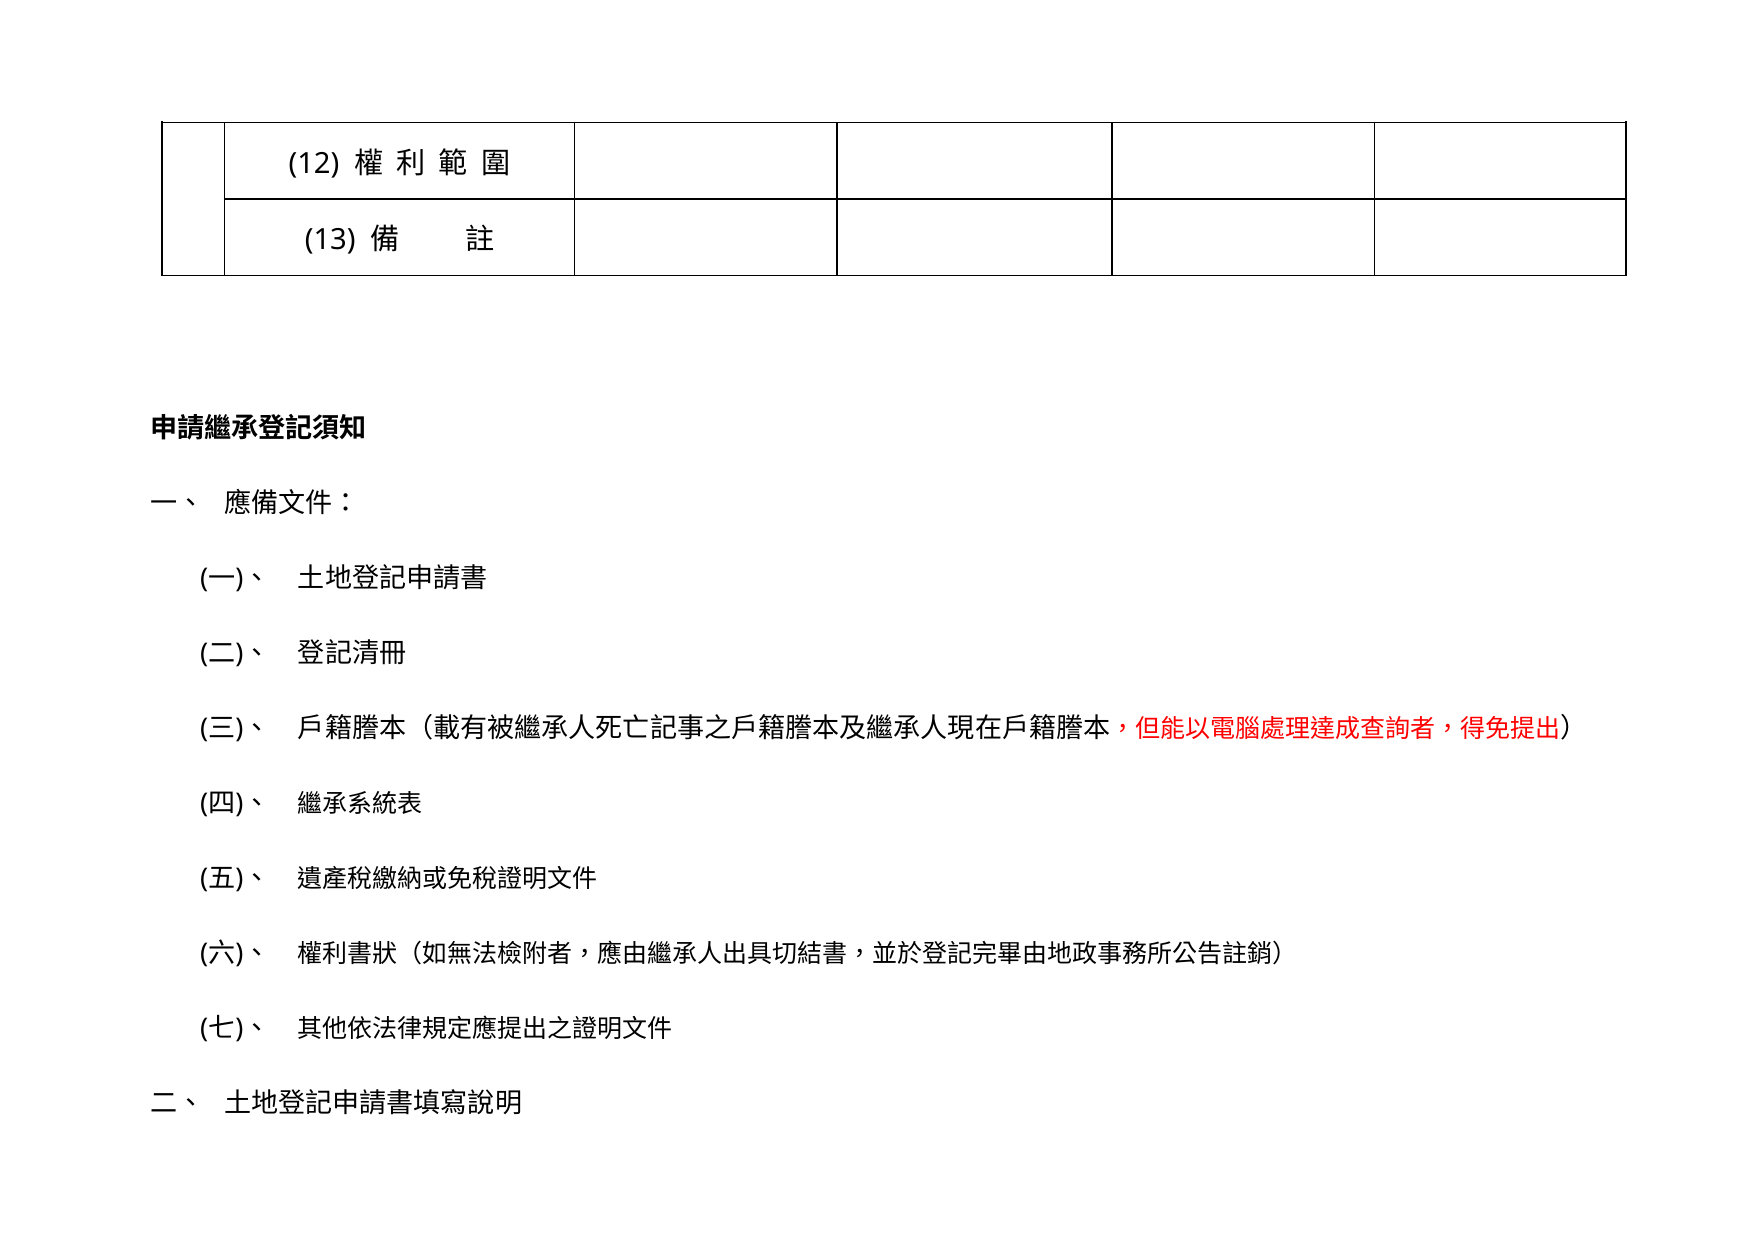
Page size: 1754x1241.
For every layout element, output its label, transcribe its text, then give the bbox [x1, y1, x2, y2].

table_cell [1113, 200, 1374, 274]
list 登記清冊 [200, 614, 1604, 689]
table_cell [1375, 123, 1625, 198]
text 申請繼承登記須知 [150, 389, 1604, 464]
table_header [163, 123, 224, 274]
list 應備文件： [150, 464, 1604, 539]
list 繼承系統表 [200, 764, 1604, 839]
list 土地登記申請書 [200, 539, 1604, 614]
table_cell [575, 200, 836, 274]
table_cell [1375, 200, 1625, 274]
table_cell [838, 200, 1111, 274]
list 土地登記申請書填寫說明 [150, 1064, 1604, 1139]
list 其他依法律規定應提出之證明文件 [200, 989, 1604, 1064]
table_cell [838, 123, 1111, 198]
list 戶籍謄本（載有被繼承人死亡記事之戶籍謄本及繼承人現在戶籍謄本，但能以電腦處理達成查詢者，得免提出） [200, 689, 1604, 764]
table_cell [575, 123, 836, 198]
table_cell (12) 權 利 範 圍 [225, 123, 574, 198]
table_cell [1113, 123, 1374, 198]
list 權利書狀（如無法檢附者，應由繼承人出具切結書，並於登記完畢由地政事務所公告註銷） [200, 914, 1604, 989]
list 遺產稅繳納或免稅證明文件 [200, 839, 1604, 914]
table_cell (13) 備 註 [225, 200, 574, 274]
